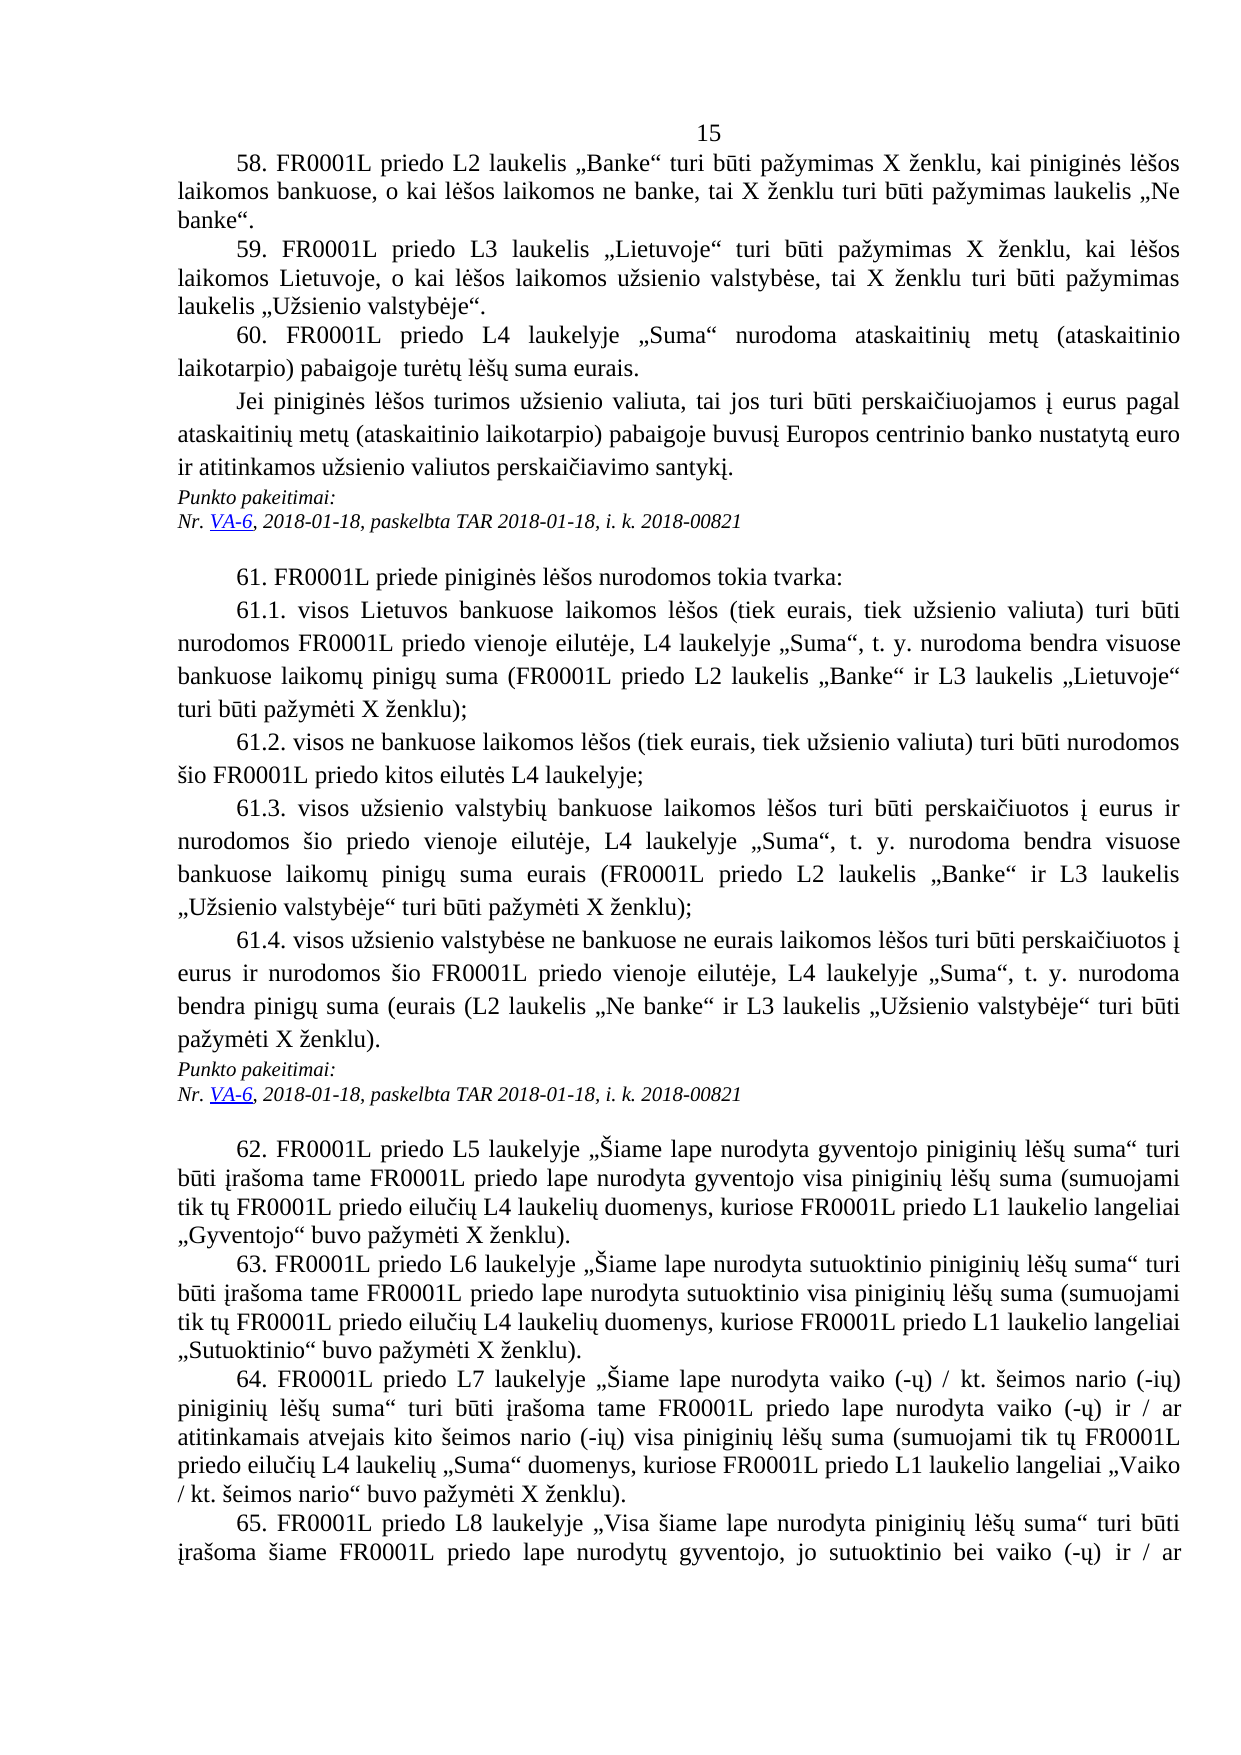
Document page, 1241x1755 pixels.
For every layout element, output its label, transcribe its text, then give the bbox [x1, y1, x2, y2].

text 61. FR0001L priede piniginės lėšos nurodomos tokia tvarka: [177, 562, 1181, 591]
text Nr. VA-6, 2018-01-18, paskelbta TAR 2018-01-18, i. k. 2018-00821 [177, 509, 1181, 533]
text 61.4. visos užsienio valstybėse ne bankuose ne eurais laikomos lėšos turi būti perskaičiuotos į eurus ir nurodomos šio FR0001L priedo vienoje eilutėje, L4 laukelyje „Suma“, t. y. nurodoma bendra pinigų suma (eurais (L2 laukelis „Ne banke“ ir L3 laukelis „Užsienio valstybėje“ turi būti pažymėti X ženklu). [177, 925, 1181, 1053]
text 59. FR0001L priedo L3 laukelis „Lietuvoje“ turi būti pažymimas X ženklu, kai lėšos laikomos Lietuvoje, o kai lėšos laikomos užsienio valstybėse, tai X ženklu turi būti pažymimas laukelis „Užsienio valstybėje“. [177, 234, 1181, 320]
text 64. FR0001L priedo L7 laukelyje „Šiame lape nurodyta vaiko (-ų) / kt. šeimos nario (-ių) piniginių lėšų suma“ turi būti įrašoma tame FR0001L priedo lape nurodyta vaiko (-ų) ir / ar atitinkamais atvejais kito šeimos nario (-ių) visa piniginių lėšų suma (sumuojami tik tų FR0001L priedo eilučių L4 laukelių „Suma“ duomenys, kuriose FR0001L priedo L1 laukelio langeliai „Vaiko / kt. šeimos nario“ buvo pažymėti X ženklu). [177, 1364, 1181, 1508]
text 65. FR0001L priedo L8 laukelyje „Visa šiame lape nurodyta piniginių lėšų suma“ turi būti įrašoma šiame FR0001L priedo lape nurodytų gyventojo, jo sutuoktinio bei vaiko (-ų) ir / ar [177, 1508, 1181, 1566]
text Punkto pakeitimai: [177, 485, 1181, 509]
text 61.1. visos Lietuvos bankuose laikomos lėšos (tiek eurais, tiek užsienio valiuta) turi būti nurodomos FR0001L priedo vienoje eilutėje, L4 laukelyje „Suma“, t. y. nurodoma bendra visuose bankuose laikomų pinigų suma (FR0001L priedo L2 laukelis „Banke“ ir L3 laukelis „Lietuvoje“ turi būti pažymėti X ženklu); [177, 595, 1181, 723]
text Punkto pakeitimai: [177, 1057, 1181, 1081]
text 63. FR0001L priedo L6 laukelyje „Šiame lape nurodyta sutuoktinio piniginių lėšų suma“ turi būti įrašoma tame FR0001L priedo lape nurodyta sutuoktinio visa piniginių lėšų suma (sumuojami tik tų FR0001L priedo eilučių L4 laukelių duomenys, kuriose FR0001L priedo L1 laukelio langeliai „Sutuoktinio“ buvo pažymėti X ženklu). [177, 1249, 1181, 1364]
text 61.3. visos užsienio valstybių bankuose laikomos lėšos turi būti perskaičiuotos į eurus ir nurodomos šio priedo vienoje eilutėje, L4 laukelyje „Suma“, t. y. nurodoma bendra visuose bankuose laikomų pinigų suma eurais (FR0001L priedo L2 laukelis „Banke“ ir L3 laukelis „Užsienio valstybėje“ turi būti pažymėti X ženklu); [177, 793, 1181, 921]
text 58. FR0001L priedo L2 laukelis „Banke“ turi būti pažymimas X ženklu, kai piniginės lėšos laikomos bankuose, o kai lėšos laikomos ne banke, tai X ženklu turi būti pažymimas laukelis „Ne banke“. [177, 148, 1181, 234]
text 62. FR0001L priedo L5 laukelyje „Šiame lape nurodyta gyventojo piniginių lėšų suma“ turi būti įrašoma tame FR0001L priedo lape nurodyta gyventojo visa piniginių lėšų suma (sumuojami tik tų FR0001L priedo eilučių L4 laukelių duomenys, kuriose FR0001L priedo L1 laukelio langeliai „Gyventojo“ buvo pažymėti X ženklu). [177, 1134, 1181, 1249]
text 60. FR0001L priedo L4 laukelyje „Suma“ nurodoma ataskaitinių metų (ataskaitinio laikotarpio) pabaigoje turėtų lėšų suma eurais. [177, 320, 1181, 382]
text Nr. VA-6, 2018-01-18, paskelbta TAR 2018-01-18, i. k. 2018-00821 [177, 1081, 1181, 1106]
text 61.2. visos ne bankuose laikomos lėšos (tiek eurais, tiek užsienio valiuta) turi būti nurodomos šio FR0001L priedo kitos eilutės L4 laukelyje; [177, 727, 1181, 789]
text Jei piniginės lėšos turimos užsienio valiuta, tai jos turi būti perskaičiuojamos į eurus pagal ataskaitinių metų (ataskaitinio laikotarpio) pabaigoje buvusį Europos centrinio banko nustatytą euro ir atitinkamos užsienio valiutos perskaičiavimo santykį. [177, 386, 1181, 481]
